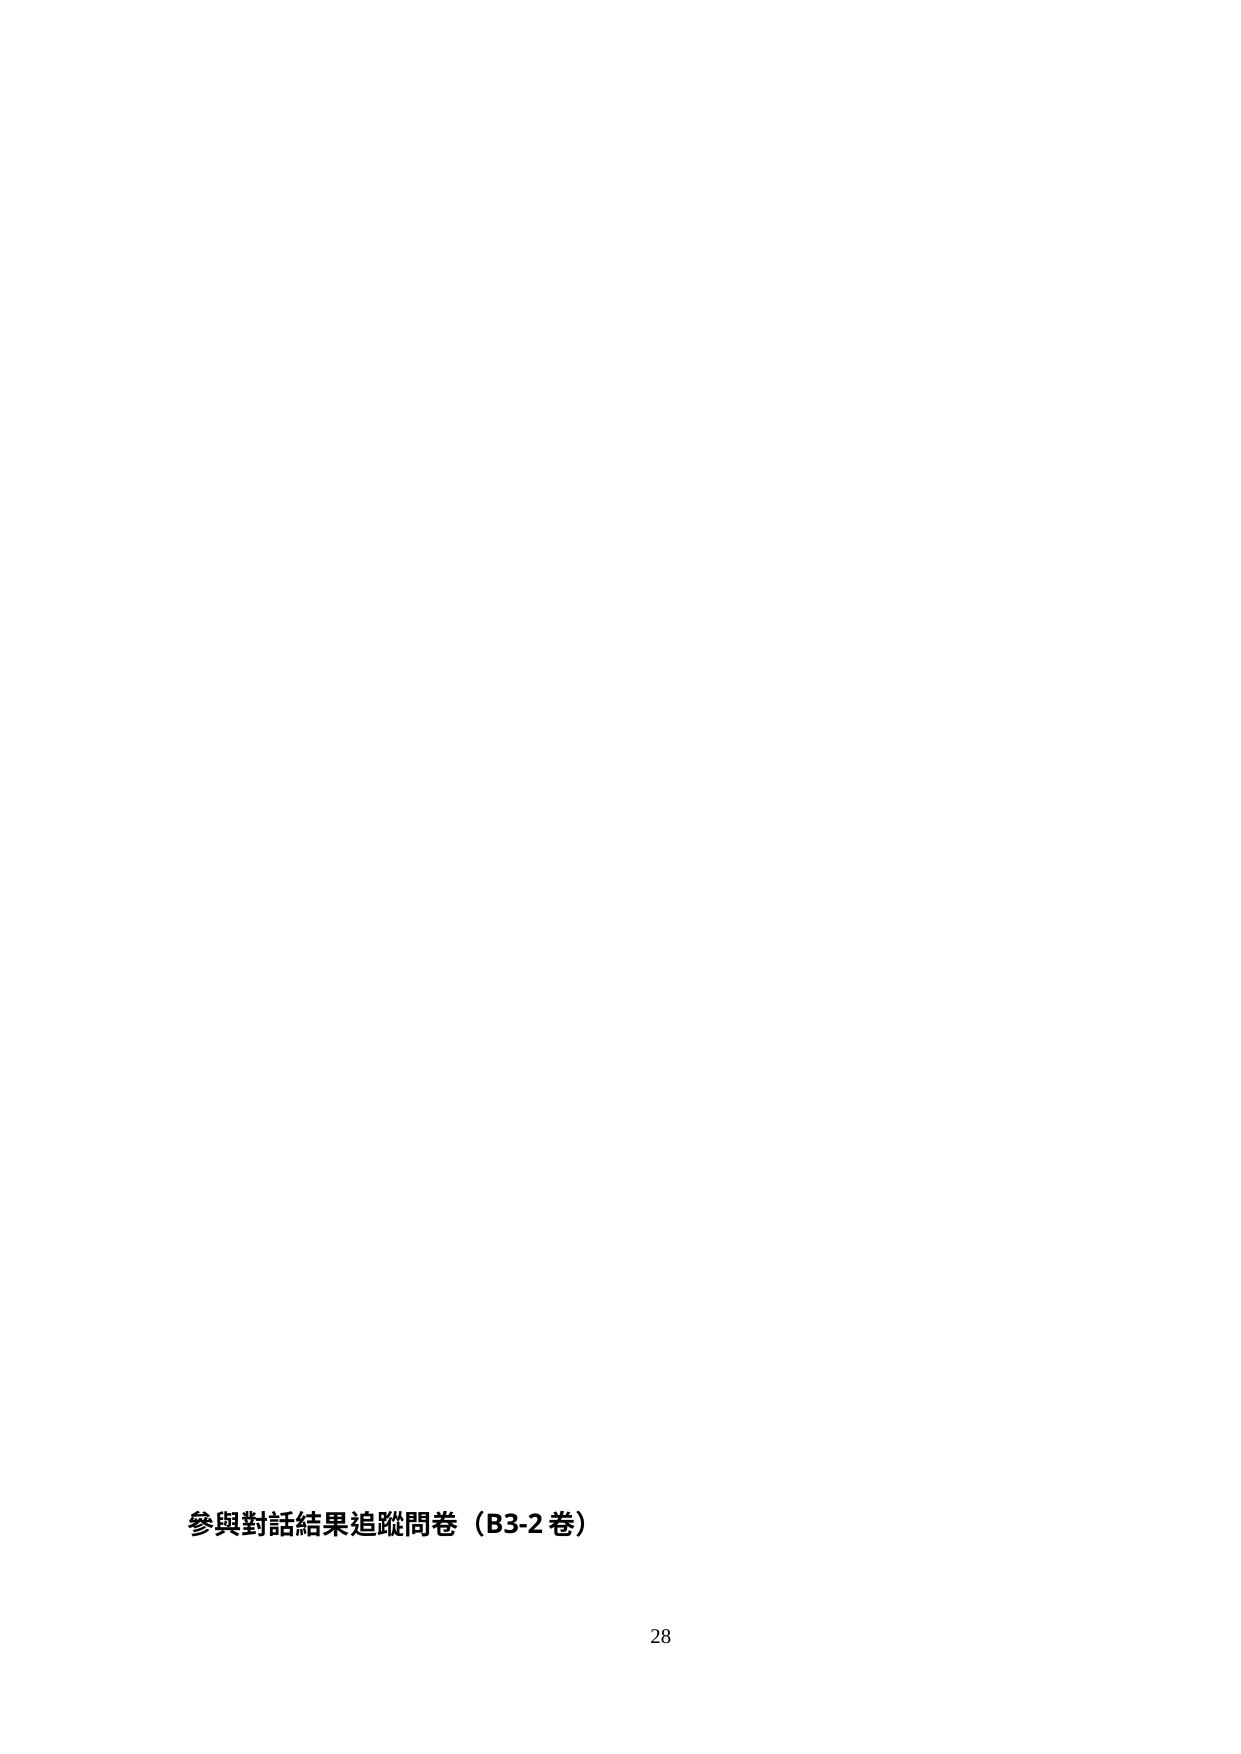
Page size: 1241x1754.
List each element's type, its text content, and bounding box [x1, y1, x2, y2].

text 參與對話結果追蹤問卷（B3-2卷） [187, 1481, 1053, 1544]
